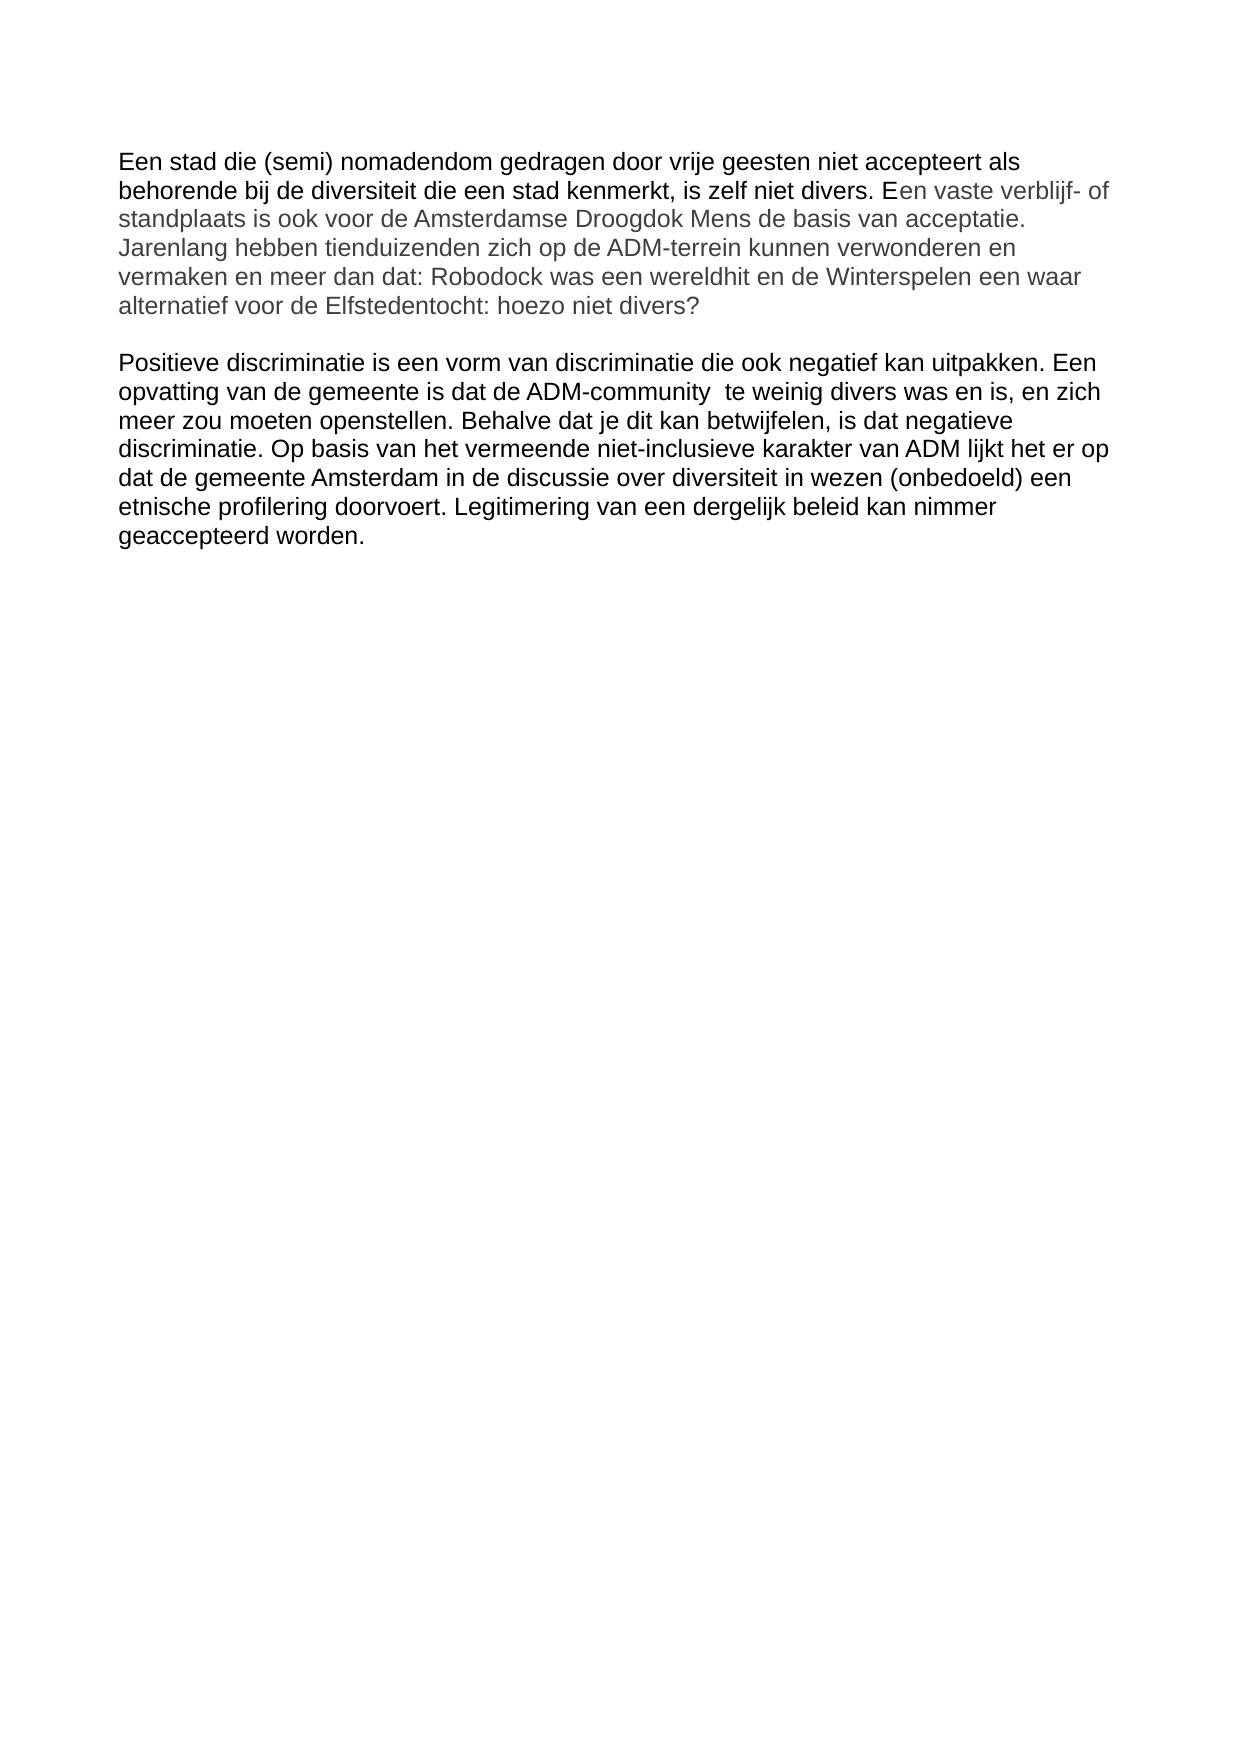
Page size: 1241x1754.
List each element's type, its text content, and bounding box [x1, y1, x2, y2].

text Positieve discriminatie is een vorm van discriminatie die ook negatief kan uitpakken. Een opvatting van de gemeente is dat de ADM-community te weinig divers was en is, en zich meer zou moeten openstellen. Behalve dat je dit kan betwijfelen, is dat negatieve discriminatie. Op basis van het vermeende niet-inclusieve karakter van ADM lijkt het er op dat de gemeente Amsterdam in de discussie over diversiteit in wezen (onbedoeld) een etnische profilering doorvoert. Legitimering van een dergelijk beleid kan nimmer geaccepteerd worden. [118, 348, 1122, 549]
text Een stad die (semi) nomadendom gedragen door vrije geesten niet accepteert als behorende bij de diversiteit die een stad kenmerkt, is zelf niet divers. Een vaste verblijf- of standplaats is ook voor de Amsterdamse Droogdok Mens de basis van acceptatie. Jarenlang hebben tienduizenden zich op de ADM-terrein kunnen verwonderen en vermaken en meer dan dat: Robodock was een wereldhit en de Winterspelen een waar alternatief voor de Elfstedentocht: hoezo niet divers? [118, 147, 1122, 319]
